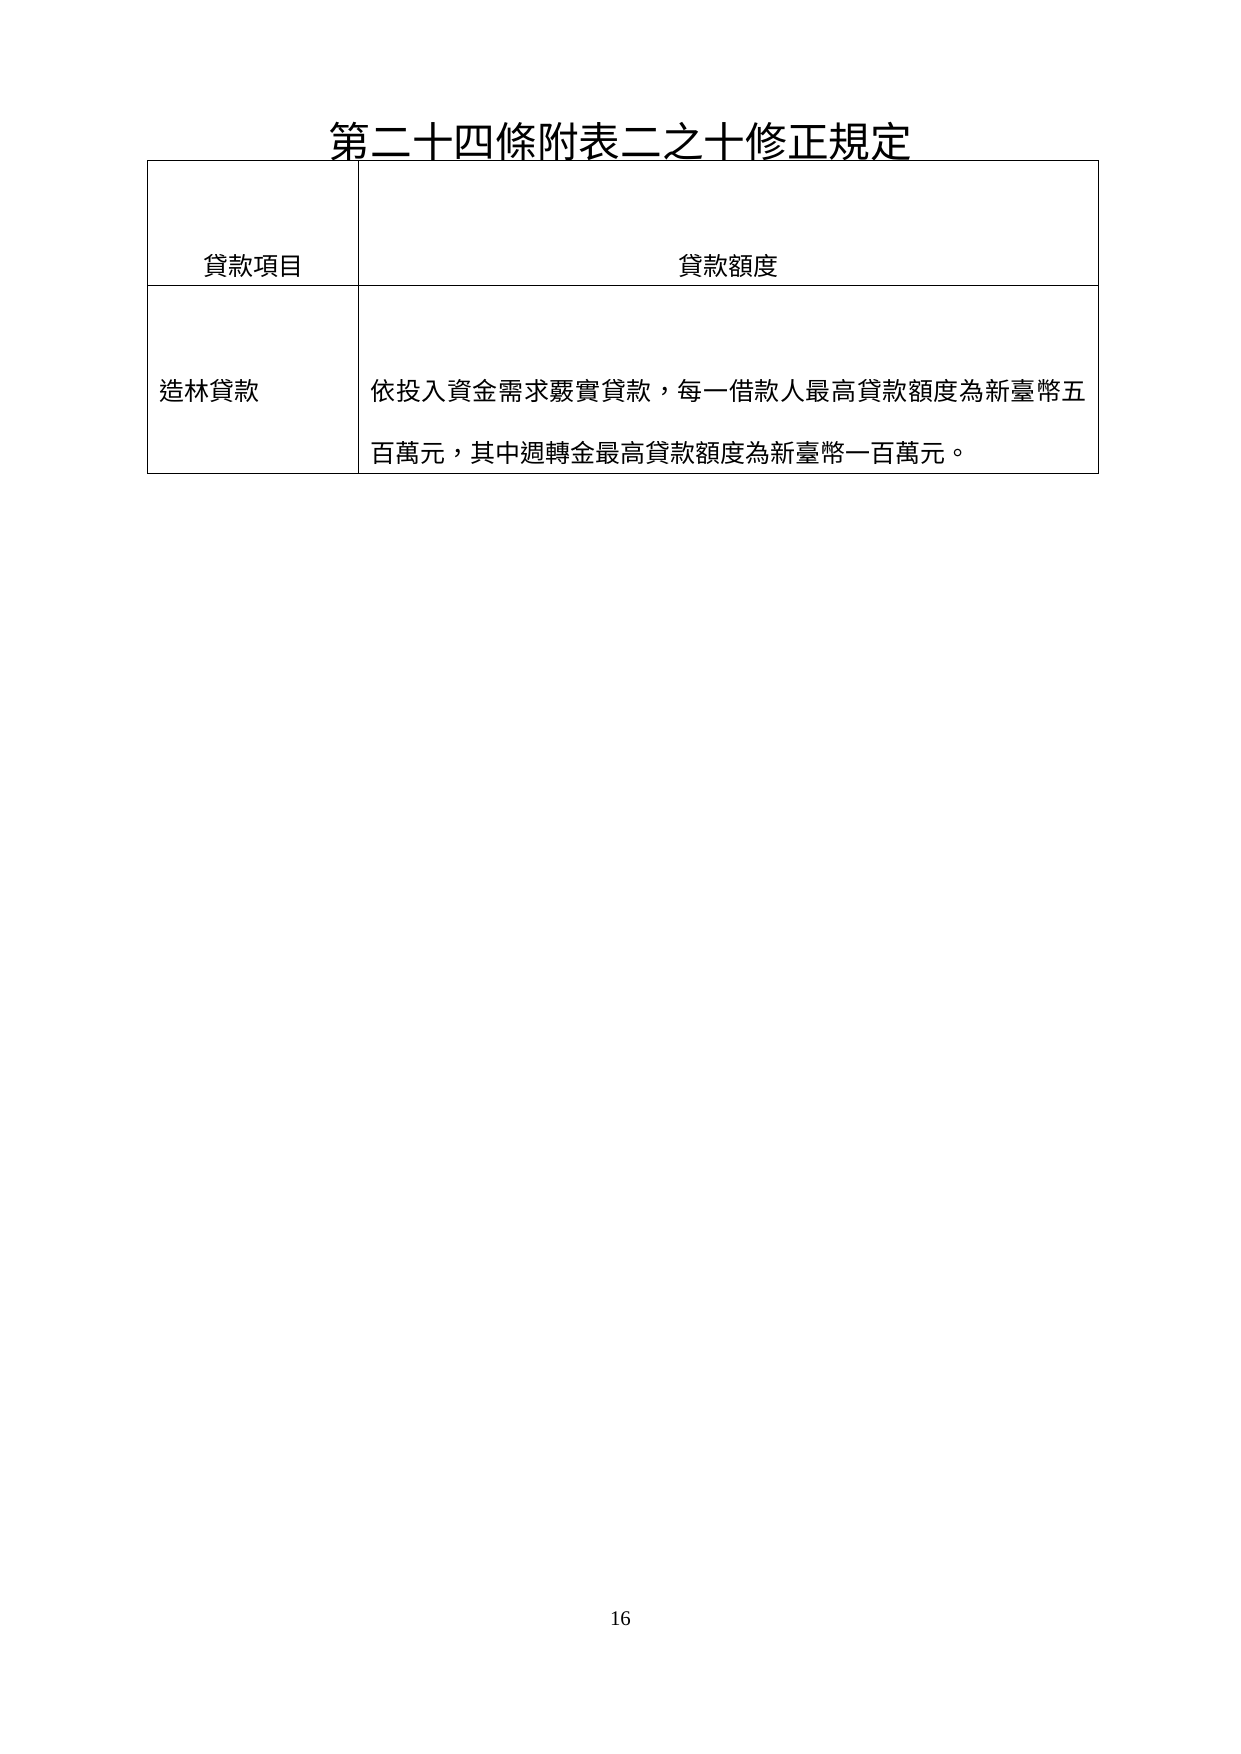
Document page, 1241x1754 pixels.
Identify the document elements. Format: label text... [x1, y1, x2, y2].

table_header 貸款項目 [148, 161, 358, 285]
table_cell 依投入資金需求覈實貸款，每一借款人最高貸款額度為新臺幣五百萬元，其中週轉金最高貸款額度為新臺幣一百萬元。 [359, 286, 1098, 472]
table_header 貸款額度 [359, 161, 1098, 285]
table_cell 造林貸款 [148, 286, 358, 472]
text 第二十四條附表二之十修正規定 [148, 97, 1092, 160]
